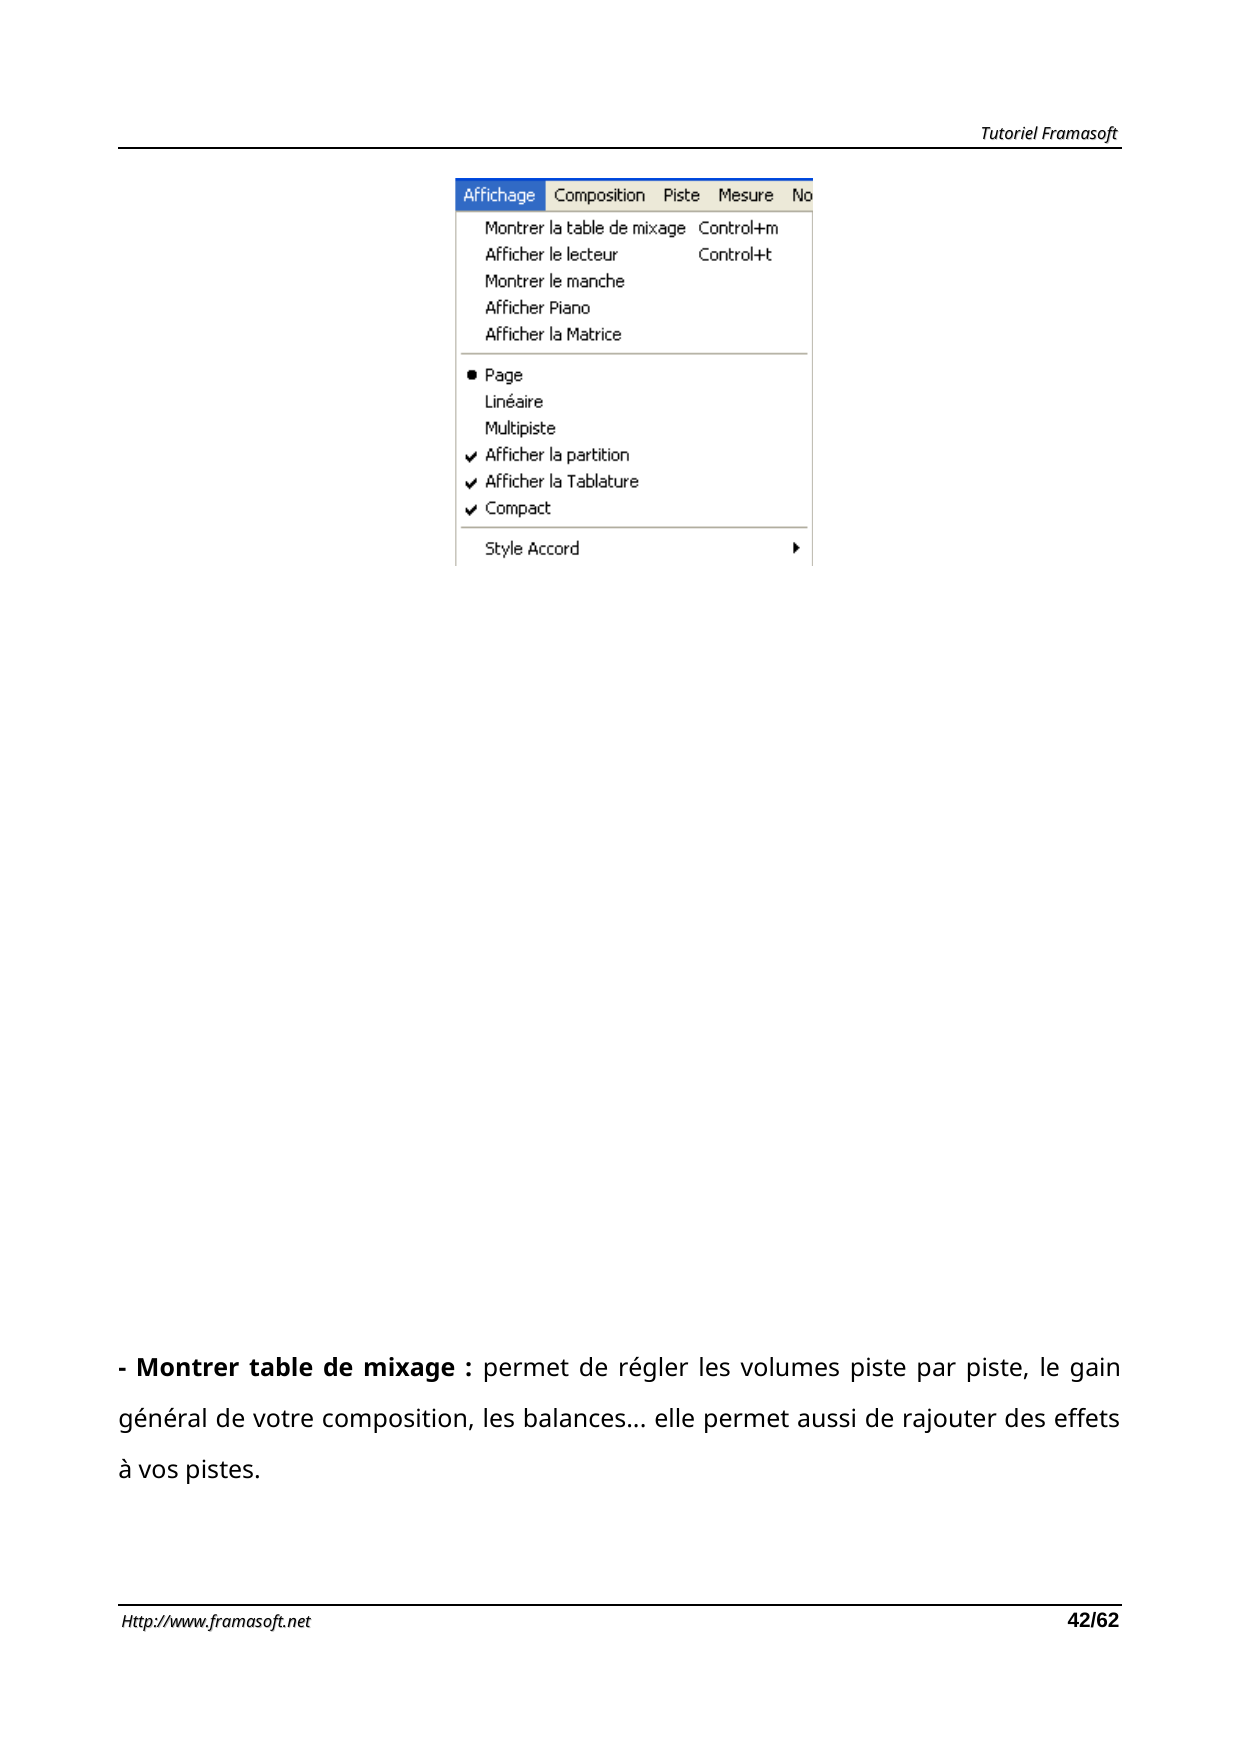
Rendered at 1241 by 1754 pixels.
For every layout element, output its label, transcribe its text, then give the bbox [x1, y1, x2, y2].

picture [455, 178, 813, 566]
text - Montrer table de mixage : permet de régler les volumes piste par piste, le gain général de votre composition, les balances... elle permet aussi de rajouter des effets à vos pistes. [118, 1350, 1122, 1486]
